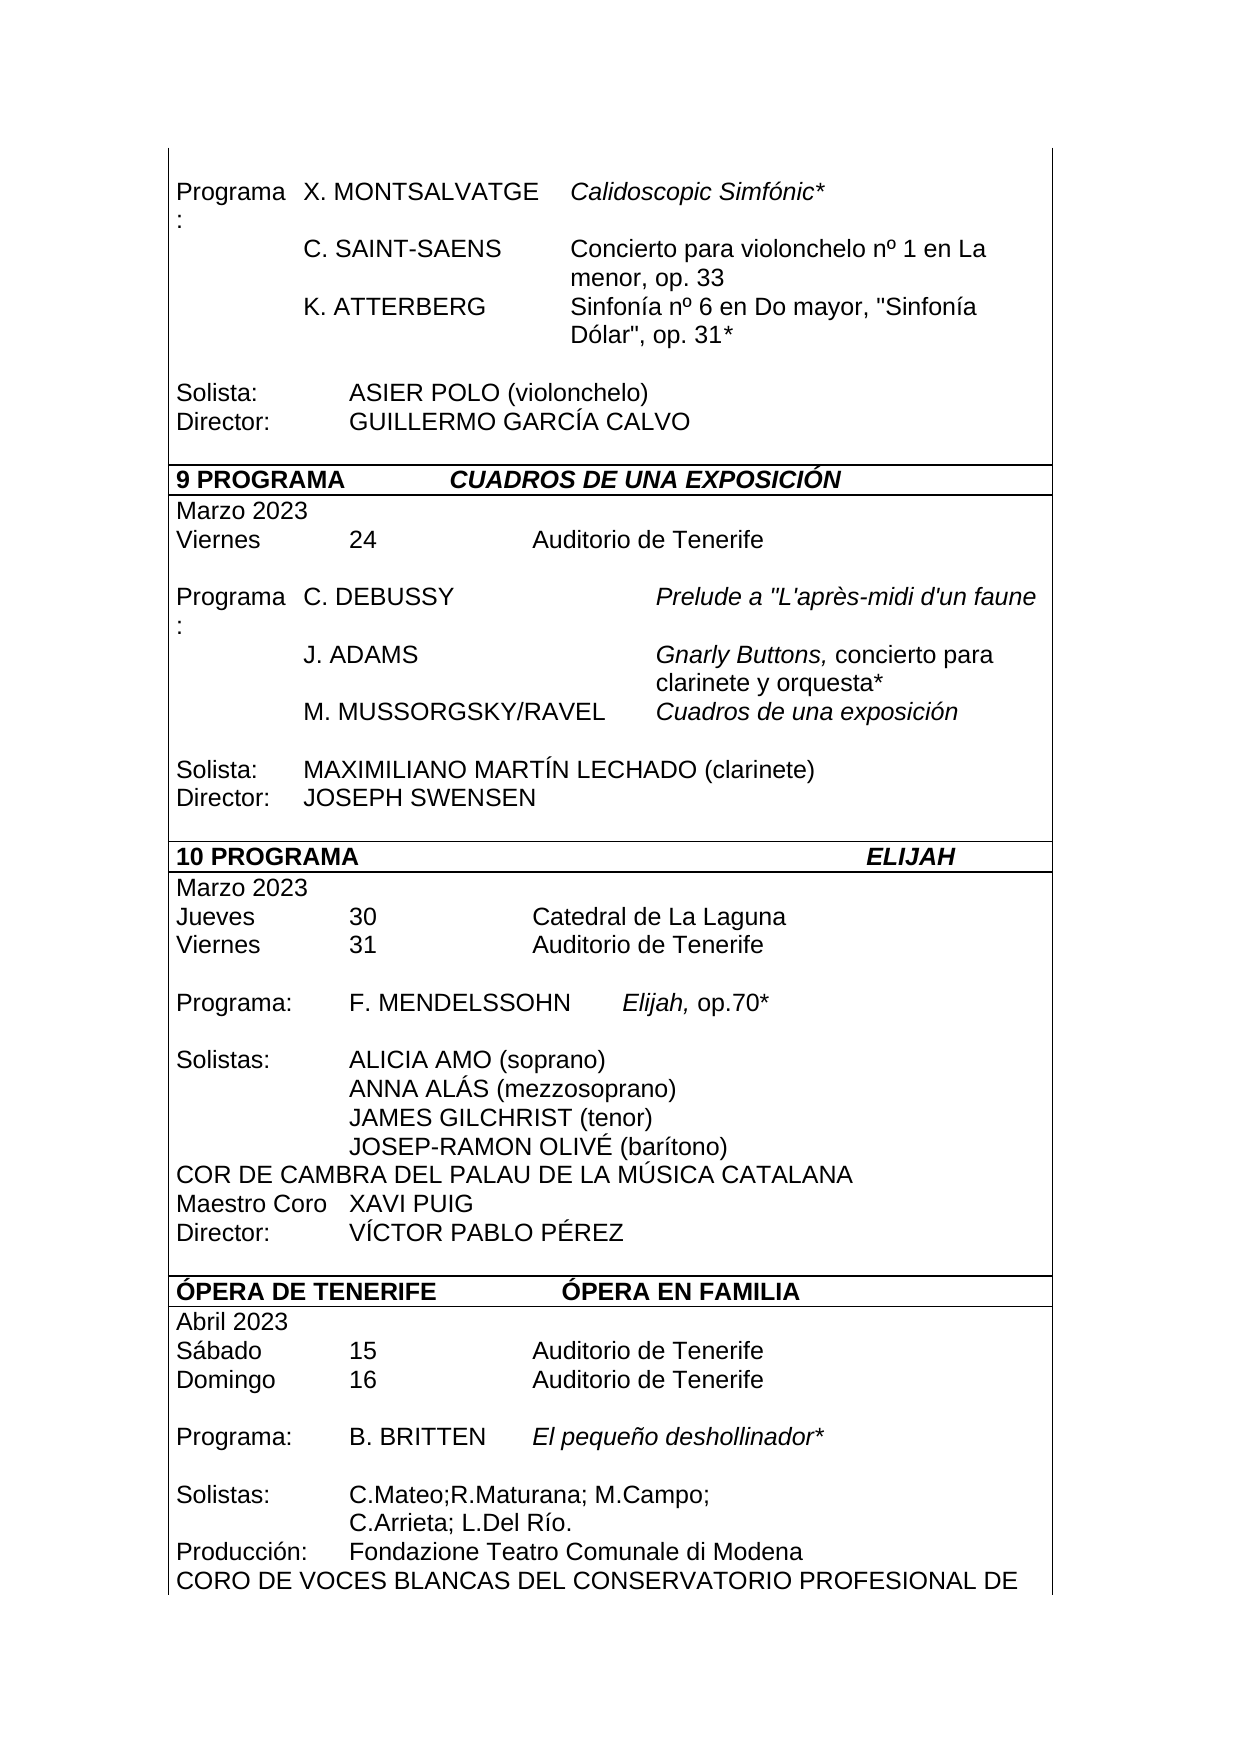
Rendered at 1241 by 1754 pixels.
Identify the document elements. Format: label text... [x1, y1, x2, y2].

table_cell [169, 1016, 342, 1045]
table_cell [342, 812, 409, 841]
table_cell [342, 726, 409, 754]
table_cell [169, 291, 296, 349]
table_cell [169, 1131, 342, 1160]
table_cell [1053, 1016, 1072, 1045]
table_cell [525, 873, 1052, 901]
table_cell [169, 553, 342, 582]
table_cell COR DE CAMBRA DEL PALAU DE LA MÚSICA CATALANA [169, 1160, 1052, 1189]
table_cell [169, 435, 342, 464]
table_cell Producción: [169, 1537, 342, 1566]
table_cell B. BRITTEN [342, 1422, 525, 1451]
table_cell [525, 496, 1052, 524]
table_cell [1053, 1537, 1072, 1566]
table_cell Solistas: [169, 1480, 342, 1537]
table_cell [410, 1336, 525, 1364]
table_cell Sábado [169, 1336, 342, 1364]
table_cell [410, 1393, 525, 1422]
table_cell [169, 812, 342, 841]
table_cell [342, 1016, 409, 1045]
table_cell Marzo 2023 [169, 873, 342, 901]
table_cell Programa: [169, 988, 342, 1016]
table_cell 9 PROGRAMA CUADROS DE UNA EXPOSICIÓN [169, 466, 1052, 494]
table_cell [525, 349, 1052, 378]
table_cell [1053, 812, 1072, 841]
table_cell [342, 1393, 409, 1422]
table_cell ALICIA AMO (soprano) [342, 1045, 1052, 1074]
table_cell [525, 435, 1052, 464]
table_cell [525, 148, 1052, 176]
table_cell [169, 1103, 342, 1131]
table_cell [1053, 553, 1072, 582]
table_cell [1053, 988, 1072, 1016]
table_cell [342, 873, 409, 901]
table_cell [1053, 1365, 1072, 1393]
table_cell [169, 234, 296, 291]
table_cell [1053, 494, 1072, 524]
table_cell Concierto para violonchelo nº 1 en La menor, op. 33 [563, 234, 1052, 291]
table_cell Catedral de La Laguna [525, 901, 1052, 930]
table_cell [342, 959, 409, 988]
table_cell C. DEBUSSY [296, 582, 648, 639]
table_cell Director: [169, 1218, 342, 1246]
table_cell [1053, 1160, 1072, 1189]
table_cell 10 PROGRAMA ELIJAH [169, 842, 1052, 871]
table_cell [169, 349, 342, 378]
table_cell [342, 435, 409, 464]
table_cell [169, 959, 342, 988]
table_cell [1053, 1451, 1072, 1479]
table_cell Viernes [169, 930, 342, 959]
table_cell GUILLERMO GARCÍA CALVO [342, 406, 1052, 435]
table_cell [410, 525, 525, 553]
table_cell [410, 496, 525, 524]
table_cell Solista: [169, 378, 342, 406]
table_cell [410, 959, 525, 988]
table_cell F. MENDELSSOHN [342, 988, 615, 1016]
table_cell 16 [342, 1365, 409, 1393]
table_cell Fondazione Teatro Comunale di Modena [342, 1537, 1052, 1566]
table_cell [1053, 1306, 1072, 1336]
table_cell [1053, 1045, 1072, 1074]
table_cell [342, 349, 409, 378]
table_cell [342, 1307, 409, 1336]
table_cell Sinfonía nº 6 en Do mayor, "Sinfonía Dólar", op. 31* [563, 291, 1052, 349]
table_cell [1053, 148, 1072, 176]
table_cell [169, 1074, 342, 1103]
table_cell [169, 640, 296, 697]
table_cell [342, 148, 409, 176]
table_cell [1053, 930, 1072, 959]
table_cell Director: [169, 406, 342, 435]
table_cell [1053, 1422, 1072, 1451]
table_cell [525, 1451, 1052, 1479]
table_cell [525, 812, 1052, 841]
table_cell JAMES GILCHRIST (tenor) [342, 1103, 1052, 1131]
table_cell [1053, 525, 1072, 553]
table_cell [1053, 1275, 1072, 1306]
table_cell El pequeño deshollinador* [525, 1422, 1052, 1451]
table_cell 31 [342, 930, 409, 959]
table_cell [410, 1246, 525, 1275]
table_cell [1053, 582, 1072, 639]
table_cell [525, 726, 1052, 754]
table_cell MAXIMILIANO MARTÍN LECHADO (clarinete) [296, 755, 1052, 783]
table_cell [1053, 1131, 1072, 1160]
table_cell [1053, 959, 1072, 988]
table_cell Programa: [169, 176, 296, 234]
table_cell [169, 697, 296, 726]
table_cell K. ATTERBERG [296, 291, 563, 349]
table_cell Auditorio de Tenerife [525, 1336, 1052, 1364]
table_cell [1053, 1480, 1072, 1537]
table_cell ASIER POLO (violonchelo) [342, 378, 1052, 406]
table_cell [1053, 1246, 1072, 1275]
table_cell [1053, 234, 1072, 291]
table_cell [410, 148, 525, 176]
table_cell Maestro Coro [169, 1189, 342, 1218]
table_cell [1053, 1218, 1072, 1246]
table_cell Calidoscopic Simfónic* [563, 176, 1052, 234]
table_cell [525, 1307, 1052, 1336]
table_cell J. ADAMS [296, 640, 648, 697]
table_cell [1053, 464, 1072, 494]
table_cell [410, 930, 525, 959]
table_cell [1053, 841, 1072, 871]
table_cell ANNA ALÁS (mezzosoprano) [342, 1074, 1052, 1103]
table_cell [410, 1016, 525, 1045]
table_cell [410, 349, 525, 378]
table_cell JOSEP-RAMON OLIVÉ (barítono) [342, 1131, 1052, 1160]
table_cell [410, 812, 525, 841]
table_cell [410, 873, 525, 901]
table_cell [410, 901, 525, 930]
table_cell [342, 1246, 409, 1275]
table_cell [1053, 1393, 1072, 1422]
table_cell [1053, 406, 1072, 435]
table_cell [525, 1393, 1052, 1422]
table_cell [1053, 1336, 1072, 1364]
table_cell [342, 496, 409, 524]
table_cell Cuadros de una exposición [648, 697, 1052, 726]
table_cell [169, 1246, 342, 1275]
table_cell [1053, 1074, 1072, 1103]
table_cell 30 [342, 901, 409, 930]
table_cell [1053, 755, 1072, 783]
table_cell [1053, 901, 1072, 930]
table_cell [1053, 783, 1072, 812]
table_cell X. MONTSALVATGE [296, 176, 563, 234]
table_cell [1053, 176, 1072, 234]
table_cell [1053, 640, 1072, 697]
table_cell M. MUSSORGSKY/RAVEL [296, 697, 648, 726]
table_cell Viernes [169, 525, 342, 553]
table_cell Programa: [169, 1422, 342, 1451]
table_cell JOSEPH SWENSEN [296, 783, 1052, 812]
table_cell Gnarly Buttons, concierto para clarinete y orquesta* [648, 640, 1052, 697]
table_cell CORO DE VOCES BLANCAS DEL CONSERVATORIO PROFESIONAL DE [169, 1566, 1052, 1594]
table_cell [1053, 1566, 1072, 1594]
table_cell C. SAINT-SAENS [296, 234, 563, 291]
table_cell Director: [169, 783, 296, 812]
table_cell 15 [342, 1336, 409, 1364]
table_cell Auditorio de Tenerife [525, 1365, 1052, 1393]
table_cell Abril 2023 [169, 1307, 342, 1336]
table_cell C.Mateo;R.Maturana; M.Campo; C.Arrieta; L.Del Río. [342, 1480, 1052, 1537]
table_cell Solistas: [169, 1045, 342, 1074]
table_cell [169, 148, 342, 176]
table_cell [1053, 349, 1072, 378]
table_cell Prelude a "L'après-midi d'un faune [648, 582, 1052, 639]
table_cell Domingo [169, 1365, 342, 1393]
table_cell VÍCTOR PABLO PÉREZ [342, 1218, 1052, 1246]
table_cell [169, 1451, 342, 1479]
table_cell [525, 959, 1052, 988]
table_cell [1053, 378, 1072, 406]
table_cell [410, 1365, 525, 1393]
table_cell [525, 1246, 1052, 1275]
table_cell XAVI PUIG [342, 1189, 1052, 1218]
table_cell [342, 553, 409, 582]
table_cell [525, 1016, 1052, 1045]
table_cell Auditorio de Tenerife [525, 930, 1052, 959]
table_cell [1053, 697, 1072, 726]
table_cell [410, 1451, 525, 1479]
table_cell Elijah, op.70* [615, 988, 1052, 1016]
table_cell [1053, 435, 1072, 464]
table_cell ÓPERA DE TENERIFE ÓPERA EN FAMILIA [169, 1277, 1052, 1306]
table_cell Programa: [169, 582, 296, 639]
table_cell Auditorio de Tenerife [525, 525, 1052, 553]
table_cell [169, 726, 342, 754]
table_cell [410, 726, 525, 754]
table_cell [342, 1451, 409, 1479]
table_cell [1053, 1189, 1072, 1218]
table_cell [525, 553, 1052, 582]
table_cell 24 [342, 525, 409, 553]
table_cell Marzo 2023 [169, 496, 342, 524]
table_cell Solista: [169, 755, 296, 783]
table_cell Jueves [169, 901, 342, 930]
table_cell [1053, 726, 1072, 754]
table_cell [1053, 291, 1072, 349]
table_cell [169, 1393, 342, 1422]
table_cell [410, 553, 525, 582]
table_cell [410, 1307, 525, 1336]
table_cell [1053, 871, 1072, 901]
table_cell [1053, 1103, 1072, 1131]
table_cell [410, 435, 525, 464]
